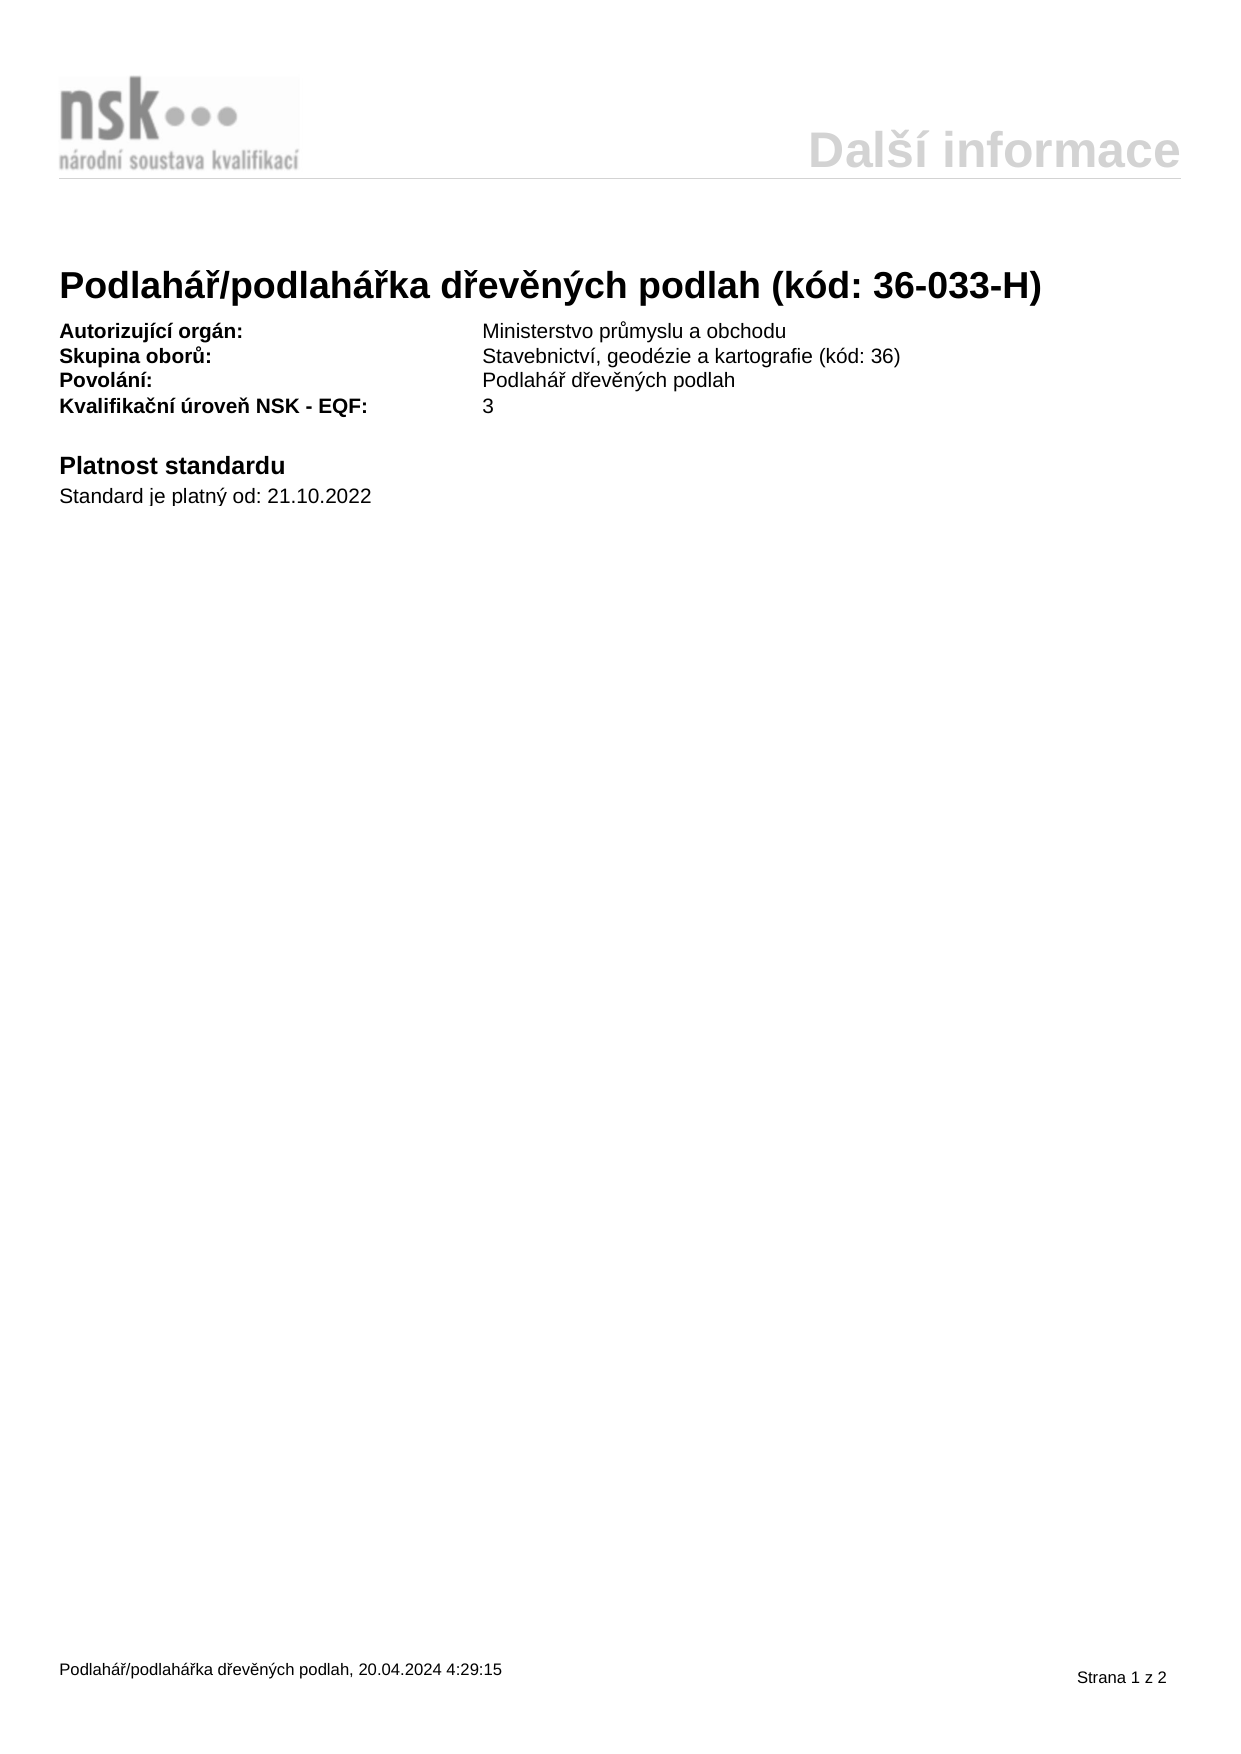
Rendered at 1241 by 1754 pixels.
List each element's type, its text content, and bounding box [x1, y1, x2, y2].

table_cell Podlahář/podlahářka dřevěných podlah (kód: 36-033-H) [59, 224, 1181, 307]
table_cell [627, 1106, 861, 1383]
table_cell [482, 196, 619, 224]
table_cell [1167, 307, 1181, 319]
table_cell [482, 307, 619, 319]
table_cell [119, 506, 482, 806]
table_cell [1167, 1660, 1181, 1696]
table_cell [59, 1384, 119, 1659]
table_cell [1167, 1106, 1181, 1383]
table_cell [861, 418, 1167, 447]
table_header [620, 59, 627, 172]
table_cell [59, 506, 119, 806]
table_cell Platnost standardu [59, 448, 1181, 483]
table_cell [627, 806, 861, 1106]
table_cell [119, 1106, 482, 1383]
table_cell [119, 1384, 482, 1659]
table_cell [119, 806, 482, 1106]
table_cell Strana 1 z 2 [861, 1660, 1167, 1696]
table_cell [119, 196, 482, 224]
table_cell [59, 806, 119, 1106]
table_cell [627, 418, 861, 447]
table_cell [59, 418, 119, 447]
table_cell [482, 172, 619, 178]
table_cell [627, 307, 861, 319]
table_cell Autorizující orgán: [59, 319, 482, 343]
table_cell [619, 196, 627, 224]
table_cell [861, 1384, 1167, 1659]
table_cell [59, 179, 1181, 196]
table_cell [627, 1384, 861, 1659]
table_cell Ministerstvo průmyslu a obchodu [482, 319, 1181, 344]
table_cell [1167, 196, 1181, 224]
picture [58, 59, 620, 172]
table_cell Standard je platný od: 21.10.2022 [59, 484, 1181, 506]
table_cell [619, 806, 627, 1106]
table_cell 3 [482, 394, 1181, 417]
table_cell [482, 1106, 619, 1383]
table_cell [619, 307, 627, 319]
table_cell [59, 196, 119, 224]
table_cell Podlahář dřevěných podlah [482, 368, 1181, 393]
table_cell [1167, 418, 1181, 447]
table_cell [619, 1384, 627, 1659]
table_cell [119, 418, 482, 447]
table_cell [619, 418, 627, 447]
table_cell [861, 506, 1167, 806]
table_cell [619, 172, 627, 178]
table_cell [1167, 1384, 1181, 1659]
table_cell [482, 506, 619, 806]
table_cell [861, 806, 1167, 1106]
table_cell [627, 196, 861, 224]
table_cell [861, 196, 1167, 224]
table_cell [627, 506, 861, 806]
table_header Další informace [627, 59, 1181, 178]
table_cell [861, 1106, 1167, 1383]
table_cell [482, 806, 619, 1106]
table_cell [482, 418, 619, 447]
table_cell Povolání: [59, 368, 482, 392]
table_cell Skupina oborů: [59, 344, 482, 368]
table_cell Kvalifikační úroveň NSK - EQF: [59, 394, 482, 417]
table_cell [59, 1106, 119, 1383]
table_cell [119, 307, 482, 319]
table_cell Podlahář/podlahářka dřevěných podlah, 20.04.2024 4:29:15 [59, 1660, 861, 1696]
table_cell [619, 506, 627, 806]
table_cell [861, 307, 1167, 319]
table_cell [1167, 506, 1181, 806]
table_cell [59, 307, 119, 319]
table_cell [619, 1106, 627, 1383]
table_cell [482, 1384, 619, 1659]
table_cell [119, 172, 482, 178]
table_cell Stavebnictví, geodézie a kartografie (kód: 36) [482, 344, 1181, 368]
table_cell [59, 172, 119, 178]
table_cell [1167, 806, 1181, 1106]
